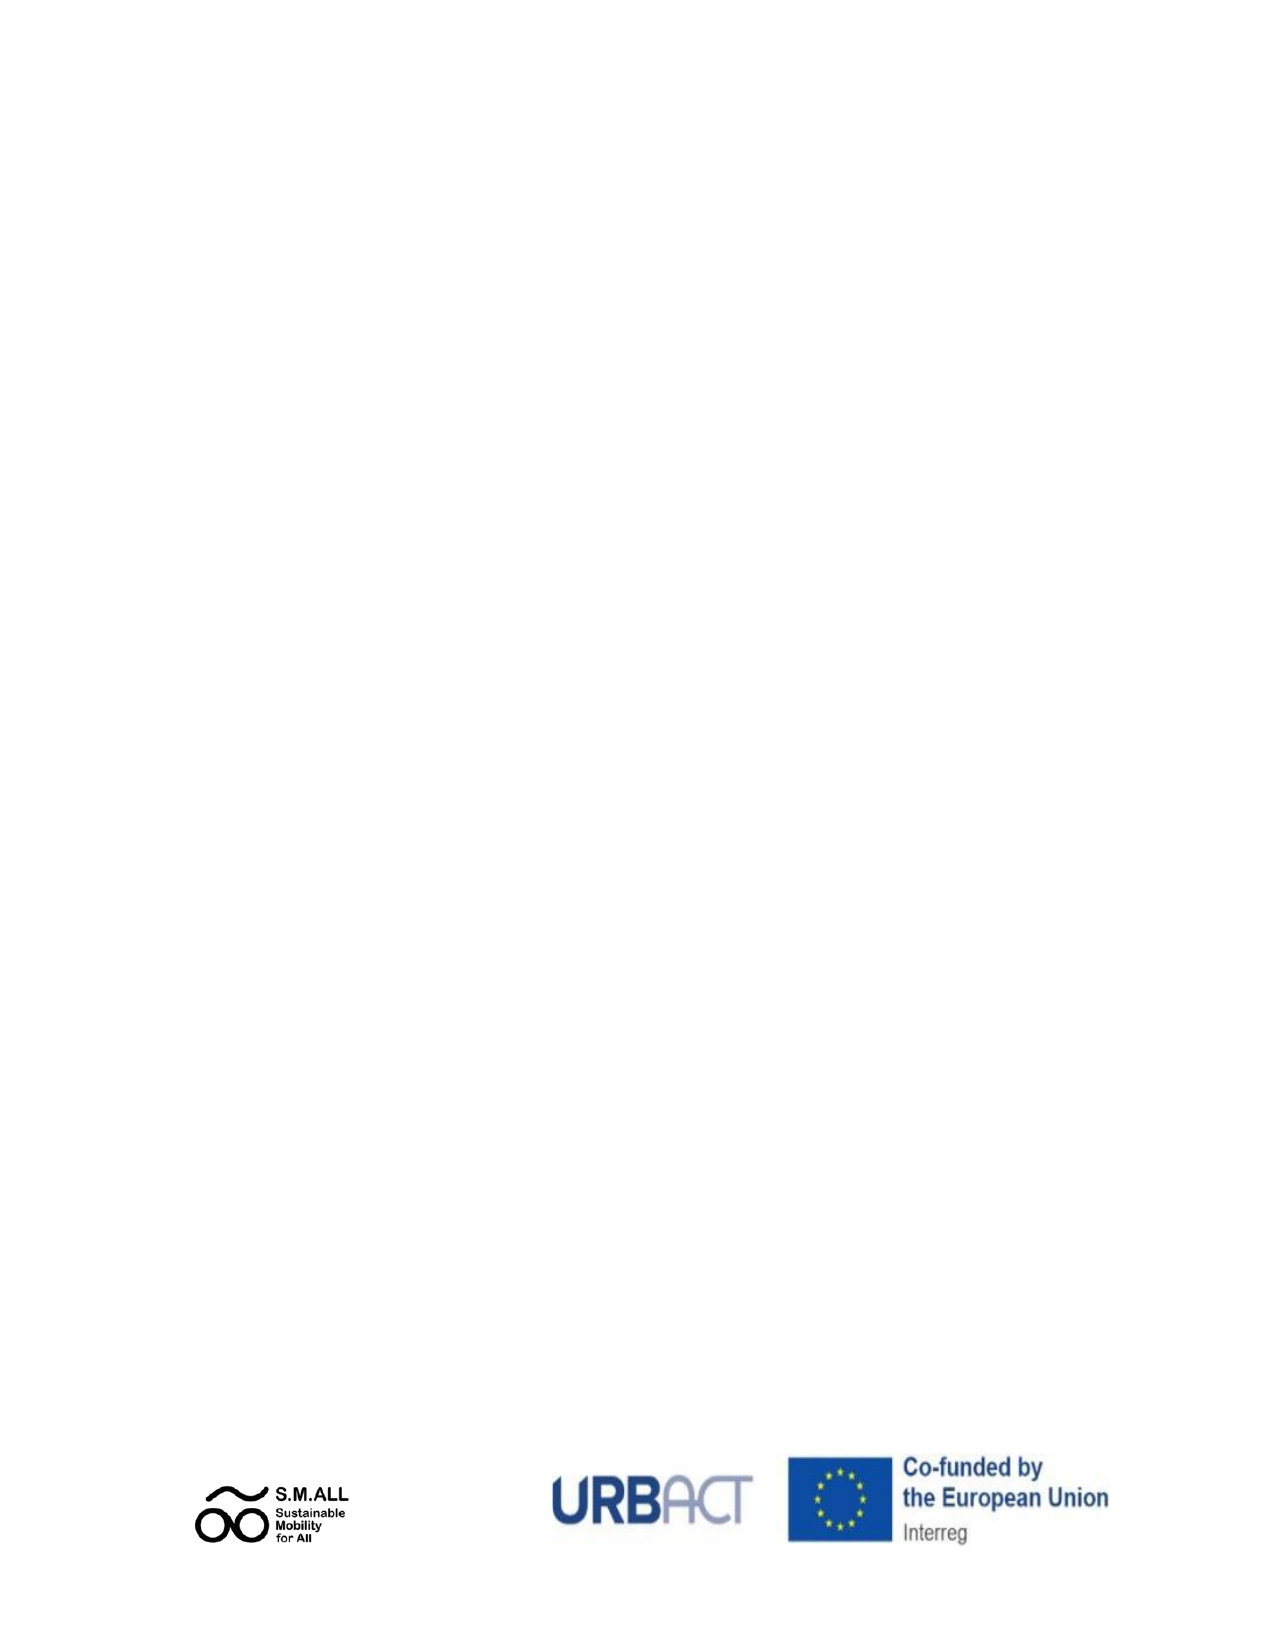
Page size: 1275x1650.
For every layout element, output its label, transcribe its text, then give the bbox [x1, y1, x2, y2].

text (Υπογραφή) [756, 119, 1149, 150]
